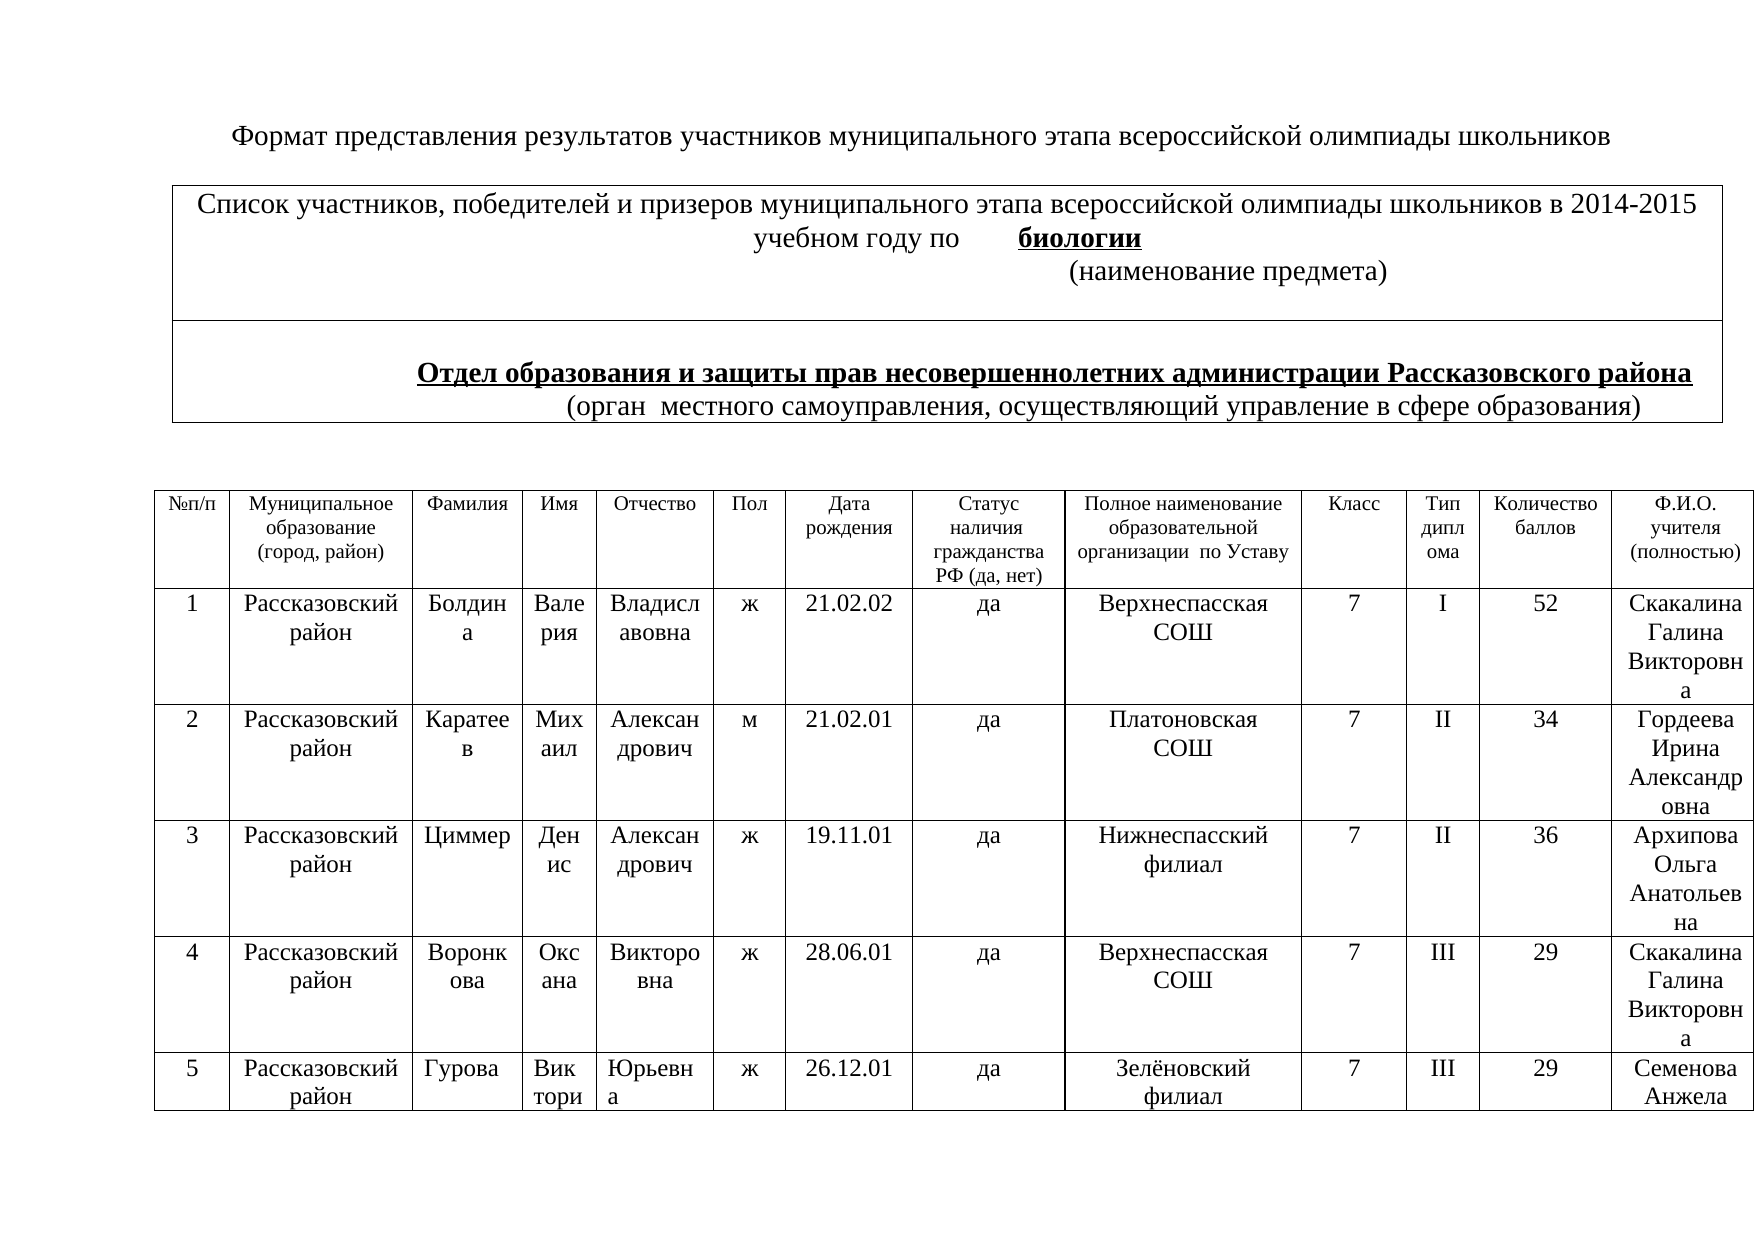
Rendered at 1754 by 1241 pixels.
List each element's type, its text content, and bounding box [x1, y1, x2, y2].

table_cell III [1407, 1053, 1479, 1110]
table_cell Скакалина Галина Викторовна [1612, 589, 1753, 703]
table_cell Викторовна [597, 937, 713, 1052]
table_cell Отдел образования и защиты прав несовершеннолетних администрации Рассказовского района (орган местного самоуправления, осуществляющий управление в сфере образования) [173, 321, 1722, 422]
table_cell Александрович [597, 821, 713, 936]
table_cell Верхнеспасская СОШ [1066, 937, 1301, 1052]
table_cell II [1407, 705, 1479, 819]
table_cell 28.06.01 [786, 937, 912, 1052]
table_cell Юрьевна [597, 1053, 713, 1110]
table_header Отчество [597, 491, 713, 587]
table_cell Владиславовна [597, 589, 713, 703]
table_header Тип диплома [1407, 491, 1479, 587]
table_header Фамилия [413, 491, 522, 587]
table_cell Рассказовский район [230, 589, 412, 703]
table_cell Рассказовский район [230, 937, 412, 1052]
table_cell Скакалина Галина Викторовна [1612, 937, 1753, 1052]
table_cell ж [714, 937, 785, 1052]
table_cell Гордеева Ирина Александровна [1612, 705, 1753, 819]
table_cell 7 [1302, 821, 1406, 936]
table_cell 2 [155, 705, 229, 819]
table_header №п/п [155, 491, 229, 587]
table_cell Платоновская СОШ [1066, 705, 1301, 819]
table_cell 5 [155, 1053, 229, 1110]
table_cell 4 [155, 937, 229, 1052]
table_cell I [1407, 589, 1479, 703]
table_cell Виктори [523, 1053, 596, 1110]
table_cell Денис [523, 821, 596, 936]
table_cell 19.11.01 [786, 821, 912, 936]
table_cell 1 [155, 589, 229, 703]
table_cell да [913, 821, 1064, 936]
table_cell 3 [155, 821, 229, 936]
table_cell Зелёновский филиал [1066, 1053, 1301, 1110]
table_cell Оксана [523, 937, 596, 1052]
table_cell Семенова Анжела [1612, 1053, 1753, 1110]
table_cell Александрович [597, 705, 713, 819]
table_cell да [913, 705, 1064, 819]
table_cell Циммер [413, 821, 522, 936]
table_cell Рассказовский район [230, 705, 412, 819]
table_cell ж [714, 589, 785, 703]
text Формат представления результатов участников муниципального этапа всероссийской олимпиады школьников [177, 118, 1665, 152]
table_cell 26.12.01 [786, 1053, 912, 1110]
table_cell ж [714, 1053, 785, 1110]
table_cell 34 [1480, 705, 1611, 819]
table_cell да [913, 1053, 1064, 1110]
table_header Полное наименование образовательной организации по Уставу [1066, 491, 1301, 587]
table_header Список участников, победителей и призеров муниципального этапа всероссийской олимпиады школьников в 2014-2015 учебном году по биологии (наименование предмета) [173, 186, 1722, 320]
table_cell 7 [1302, 705, 1406, 819]
table_cell Гурова [413, 1053, 522, 1110]
table_header Имя [523, 491, 596, 587]
table_cell м [714, 705, 785, 819]
table_cell ж [714, 821, 785, 936]
table_cell Верхнеспасская СОШ [1066, 589, 1301, 703]
table_header Муниципальное образование (город, район) [230, 491, 412, 587]
table_cell 21.02.01 [786, 705, 912, 819]
table_cell Нижнеспасский филиал [1066, 821, 1301, 936]
table_cell III [1407, 937, 1479, 1052]
table_cell 7 [1302, 589, 1406, 703]
table_cell 7 [1302, 1053, 1406, 1110]
table_cell Валерия [523, 589, 596, 703]
table_header Класс [1302, 491, 1406, 587]
table_cell Болдина [413, 589, 522, 703]
table_header Ф.И.О. учителя (полностью) [1612, 491, 1753, 587]
table_cell Михаил [523, 705, 596, 819]
table_header Дата рождения [786, 491, 912, 587]
table_cell II [1407, 821, 1479, 936]
table_cell 21.02.02 [786, 589, 912, 703]
table_cell да [913, 937, 1064, 1052]
table_header Количество баллов [1480, 491, 1611, 587]
table_cell 52 [1480, 589, 1611, 703]
table_header Пол [714, 491, 785, 587]
table_cell 29 [1480, 1053, 1611, 1110]
table_cell Каратеев [413, 705, 522, 819]
table_cell да [913, 589, 1064, 703]
table_cell Воронкова [413, 937, 522, 1052]
table_cell 36 [1480, 821, 1611, 936]
table_cell 29 [1480, 937, 1611, 1052]
table_cell 7 [1302, 937, 1406, 1052]
table_header Статус наличия гражданства РФ (да, нет) [913, 491, 1064, 587]
table_cell Рассказовский район [230, 821, 412, 936]
table_cell Рассказовский район [230, 1053, 412, 1110]
table_cell Архипова Ольга Анатольевна [1612, 821, 1753, 936]
